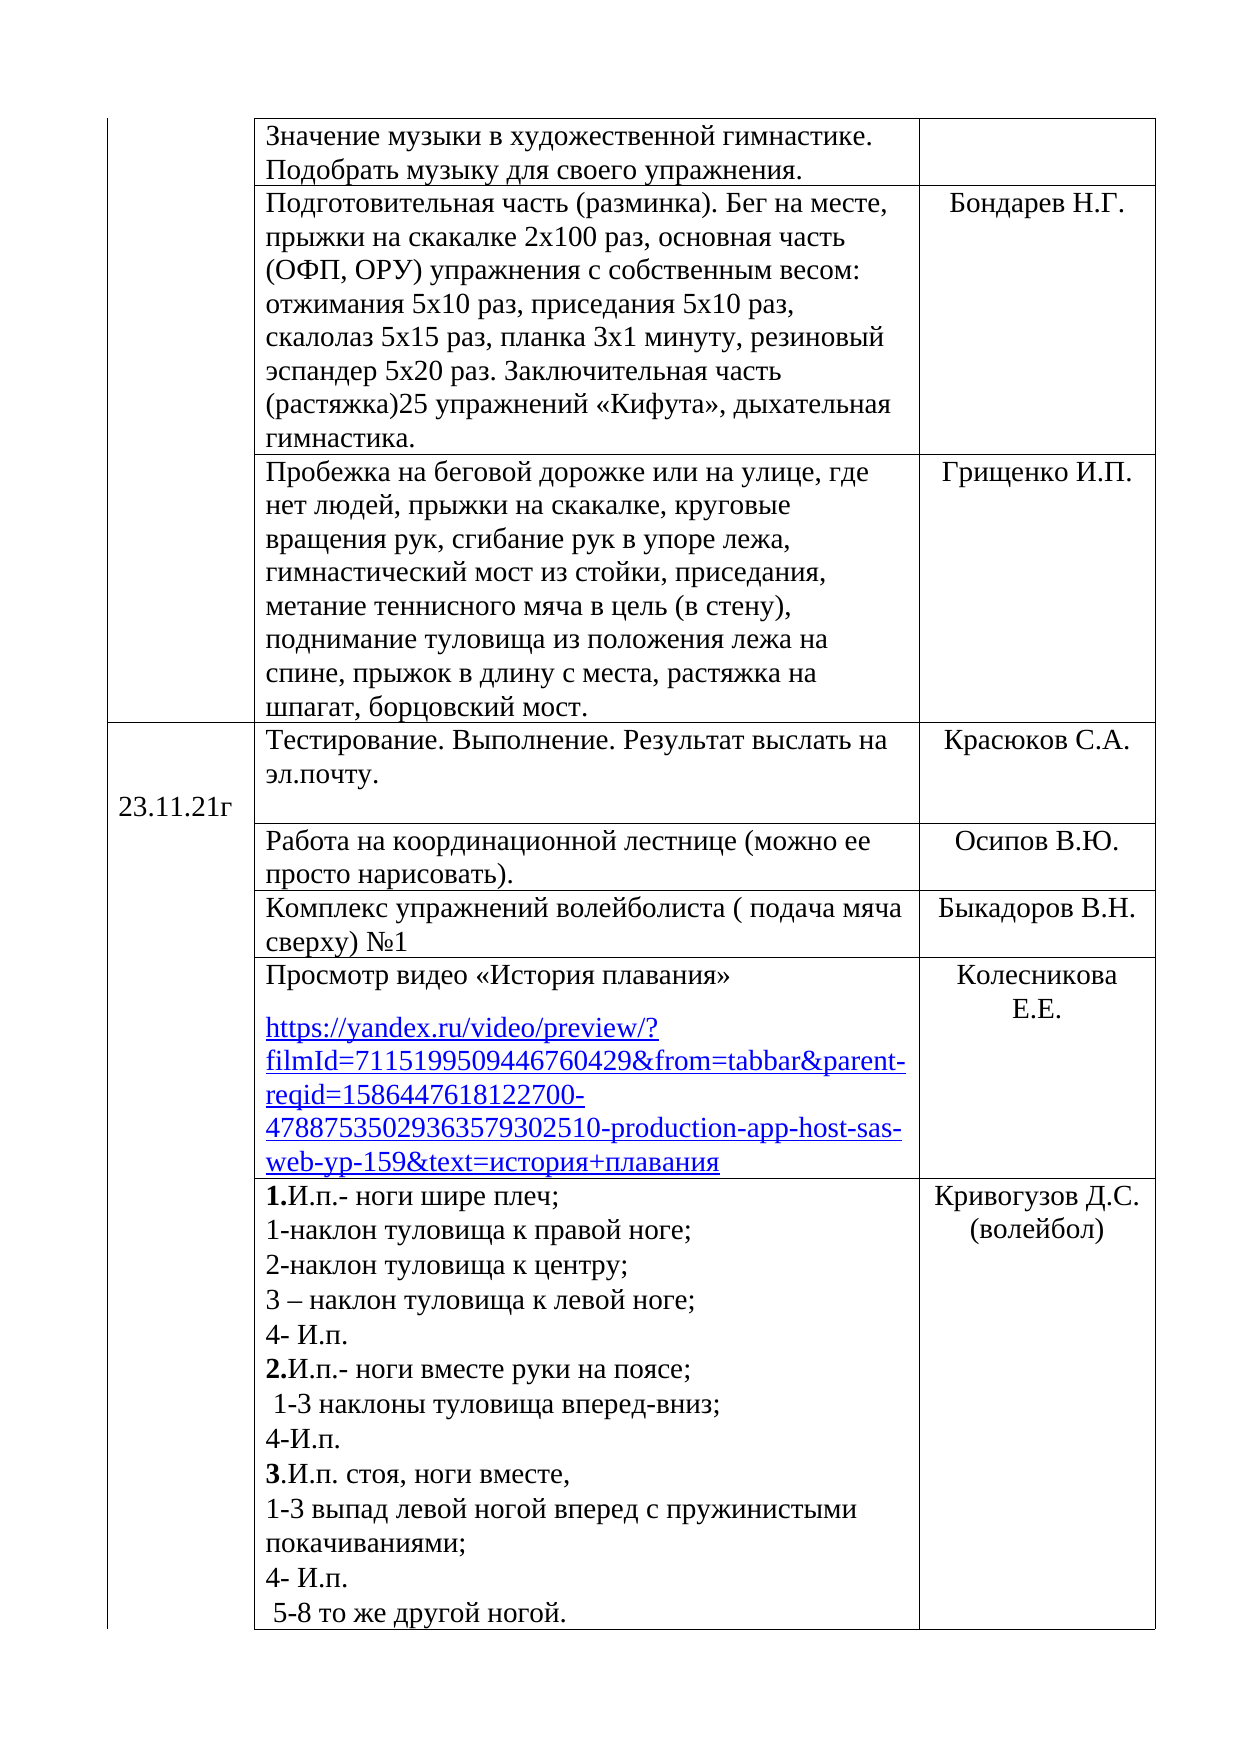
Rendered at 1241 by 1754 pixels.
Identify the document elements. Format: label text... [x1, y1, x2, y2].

table_cell Грищенко И.П. [920, 455, 1155, 722]
table_cell Осипов В.Ю. [920, 824, 1155, 890]
table_cell 1.И.п.- ноги шире плеч; 1-наклон туловища к правой ноге; 2-наклон туловища к центру; 3 – наклон туловища к левой ноге; 4- И.п. 2.И.п.- ноги вместе руки на поясе; 1-3 наклоны туловища вперед-вниз; 4-И.п. 3.И.п. стоя, ноги вместе, 1-3 выпад левой ногой вперед с пружинистыми покачиваниями; 4- И.п. 5-8 то же другой ногой. [255, 1179, 919, 1629]
table_cell Тестирование. Выполнение. Результат выслать на эл.почту. [255, 723, 919, 823]
table_cell Бондарев Н.Г. [920, 186, 1155, 454]
table_cell Кривогузов Д.С. (волейбол) [920, 1179, 1155, 1629]
table_cell Колесникова Е.Е. [920, 958, 1155, 1178]
table_cell Значение музыки в художественной гимнастике. Подобрать музыку для своего упражнения. [255, 119, 919, 185]
table_cell [108, 118, 254, 185]
table_cell [920, 119, 1155, 185]
table_cell [108, 1178, 254, 1629]
table_cell [108, 185, 254, 454]
table_cell Пробежка на беговой дорожке или на улице, где нет людей, прыжки на скакалке, круговые вращения рук, сгибание рук в упоре лежа, гимнастический мост из стойки, приседания, метание теннисного мяча в цель (в стену), поднимание туловища из положения лежа на спине, прыжок в длину с места, растяжка на шпагат, борцовский мост. [255, 455, 919, 722]
table_cell [108, 823, 254, 890]
table_cell Комплекс упражнений волейболиста ( подача мяча сверху) №1 [255, 891, 919, 957]
table_cell 23.11.21г [108, 723, 254, 823]
table_cell [108, 890, 254, 957]
table_cell [108, 957, 254, 1178]
table_cell Красюков С.А. [920, 723, 1155, 823]
table_cell Работа на координационной лестнице (можно ее просто нарисовать). [255, 824, 919, 890]
table_cell Просмотр видео «История плавания» https://yandex.ru/video/preview/?filmId=7115199509446760429&from=tabbar&parent-reqid=1586447618122700-47887535029363579302510-production-app-host-sas-web-yp-159&text=история+плавания [255, 958, 919, 1178]
table_cell Подготовительная часть (разминка). Бег на месте, прыжки на скакалке 2х100 раз, основная часть (ОФП, ОРУ) упражнения с собственным весом: отжимания 5х10 раз, приседания 5х10 раз, скалолаз 5х15 раз, планка 3х1 минуту, резиновый эспандер 5х20 раз. Заключительная часть (растяжка)25 упражнений «Кифута», дыхательная гимнастика. [255, 186, 919, 454]
table_cell [108, 454, 254, 722]
table_cell Быкадоров В.Н. [920, 891, 1155, 957]
